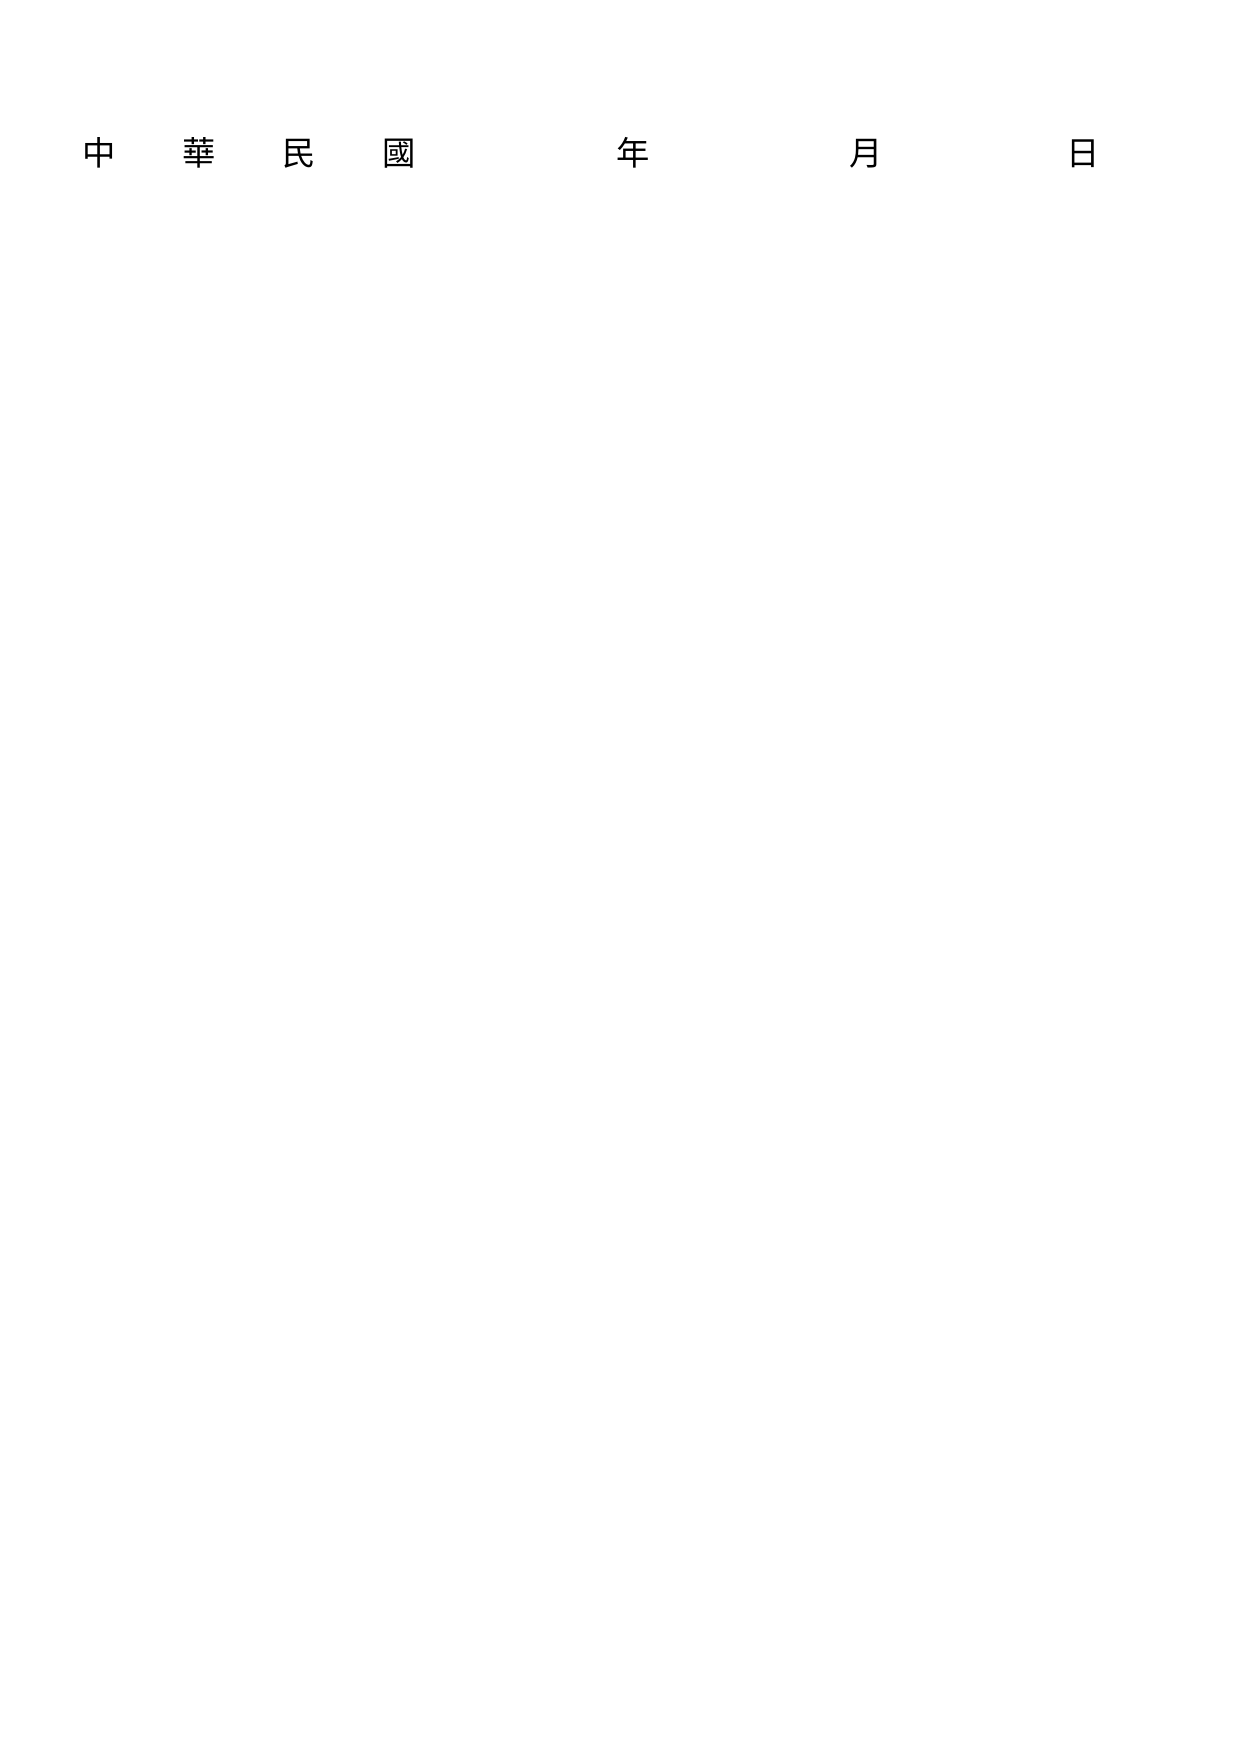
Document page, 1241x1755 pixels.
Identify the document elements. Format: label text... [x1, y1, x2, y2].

text 中 華 民 國 年 月 日 [83, 127, 1157, 175]
